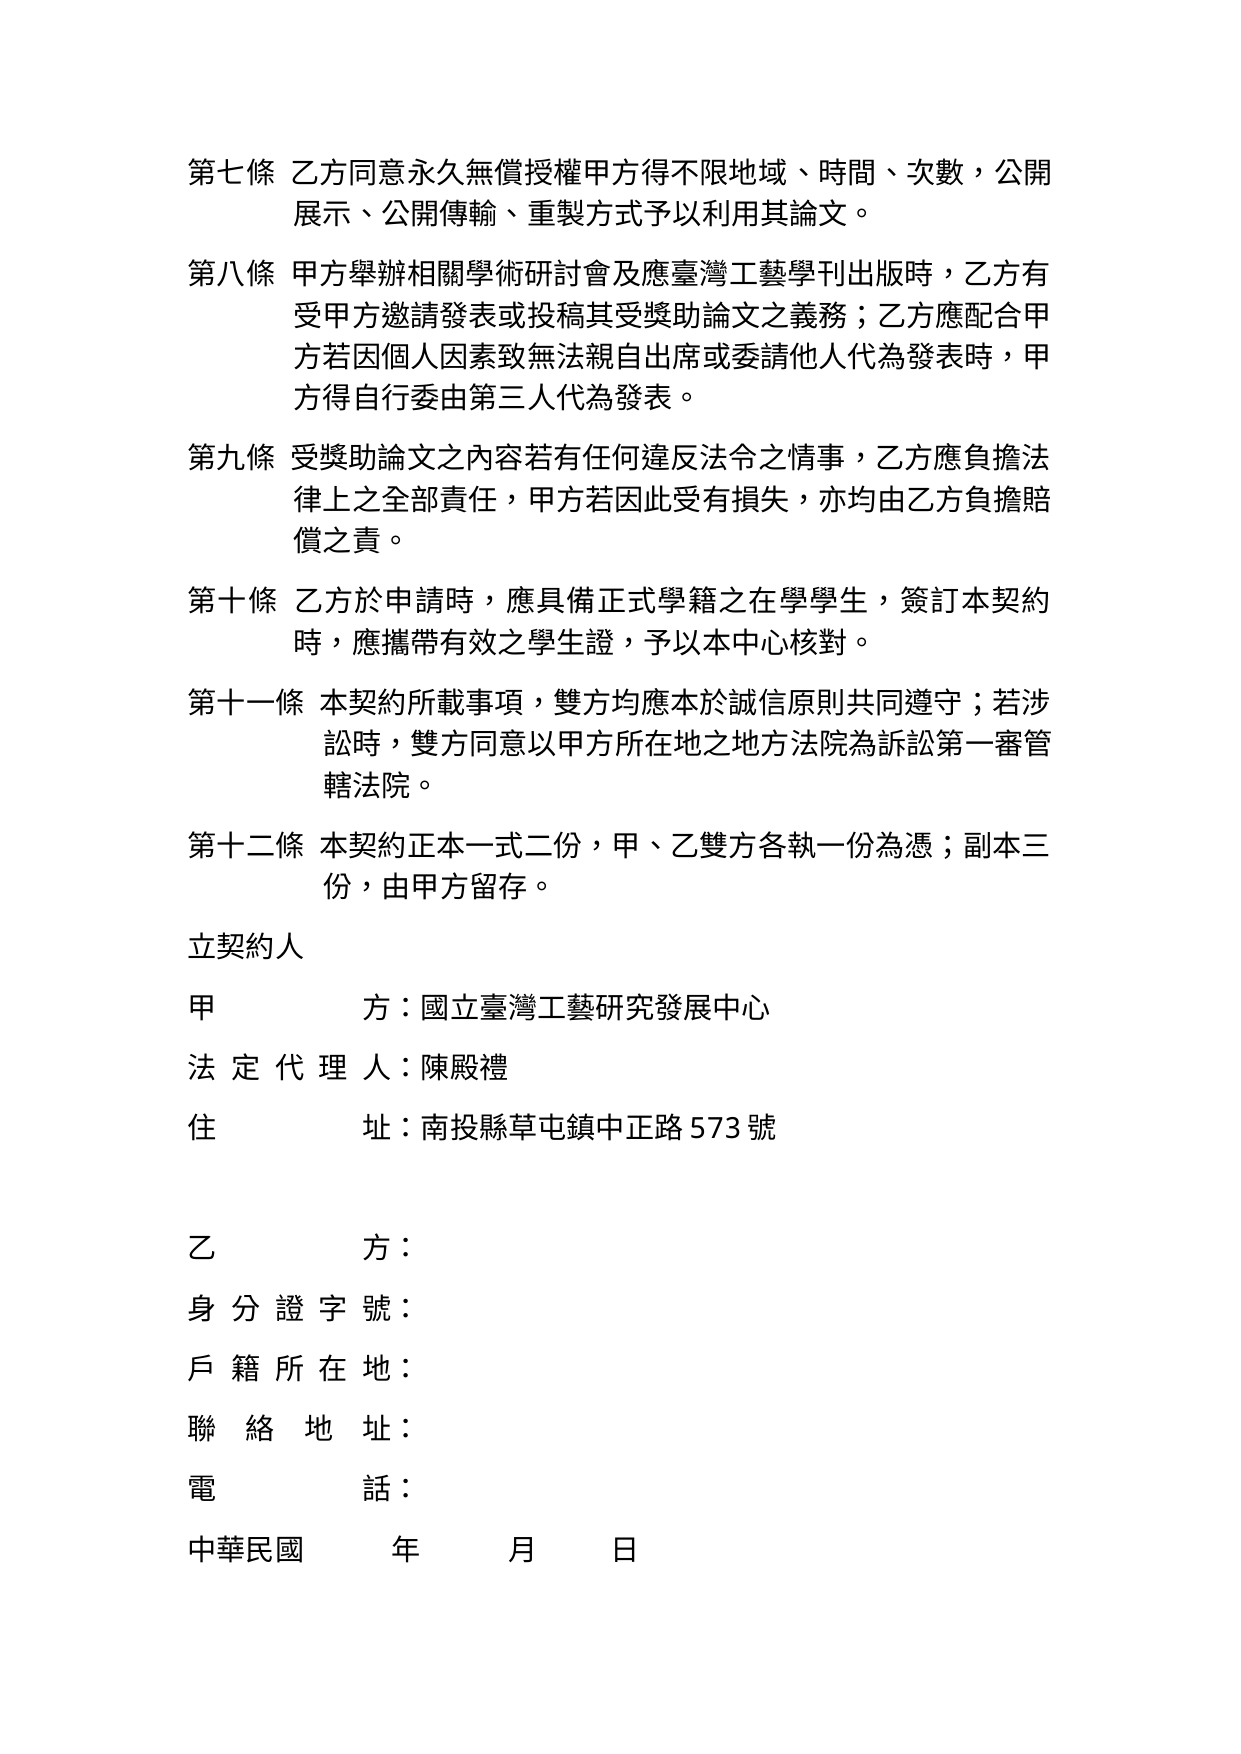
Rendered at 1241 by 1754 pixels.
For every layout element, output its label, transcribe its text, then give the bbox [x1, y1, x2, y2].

text 第八條 甲方舉辦相關學術研討會及應臺灣工藝學刊出版時，乙方有受甲方邀請發表或投稿其受獎助論文之義務；乙方應配合甲方若因個人因素致無法親自出席或委請他人代為發表時，甲方得自行委由第三人代為發表。 [187, 252, 1053, 417]
text 第十條 乙方於申請時，應具備正式學籍之在學學生，簽訂本契約時，應攜帶有效之學生證，予以本中心核對。 [187, 579, 1053, 661]
text 第七條 乙方同意永久無償授權甲方得不限地域、時間、次數，公開展示、公開傳輸、重製方式予以利用其論文。 [187, 150, 1053, 233]
text 第十二條 本契約正本一式二份，甲、乙雙方各執一份為憑；副本三份，由甲方留存。 [187, 823, 1053, 906]
text 中華民國 年 月 日 [187, 1527, 1053, 1568]
text 第十一條 本契約所載事項，雙方均應本於誠信原則共同遵守；若涉訟時，雙方同意以甲方所在地之地方法院為訴訟第一審管轄法院。 [187, 680, 1053, 804]
text 聯 絡 地 址： [187, 1406, 1053, 1448]
text 法 定 代 理 人：陳殿禮 [187, 1045, 1053, 1087]
text 住 址：南投縣草屯鎮中正路573號 [187, 1105, 1053, 1147]
text 身 分 證 字 號： [187, 1286, 1053, 1327]
text 戶 籍 所 在 地： [187, 1346, 1053, 1388]
text 電 話： [187, 1467, 1053, 1508]
text 甲 方：國立臺灣工藝研究發展中心 [187, 985, 1053, 1026]
text 立契約人 [187, 925, 1053, 966]
text 第九條 受獎助論文之內容若有任何違反法令之情事，乙方應負擔法律上之全部責任，甲方若因此受有損失，亦均由乙方負擔賠償之責。 [187, 436, 1053, 560]
text 乙 方： [187, 1226, 1053, 1267]
